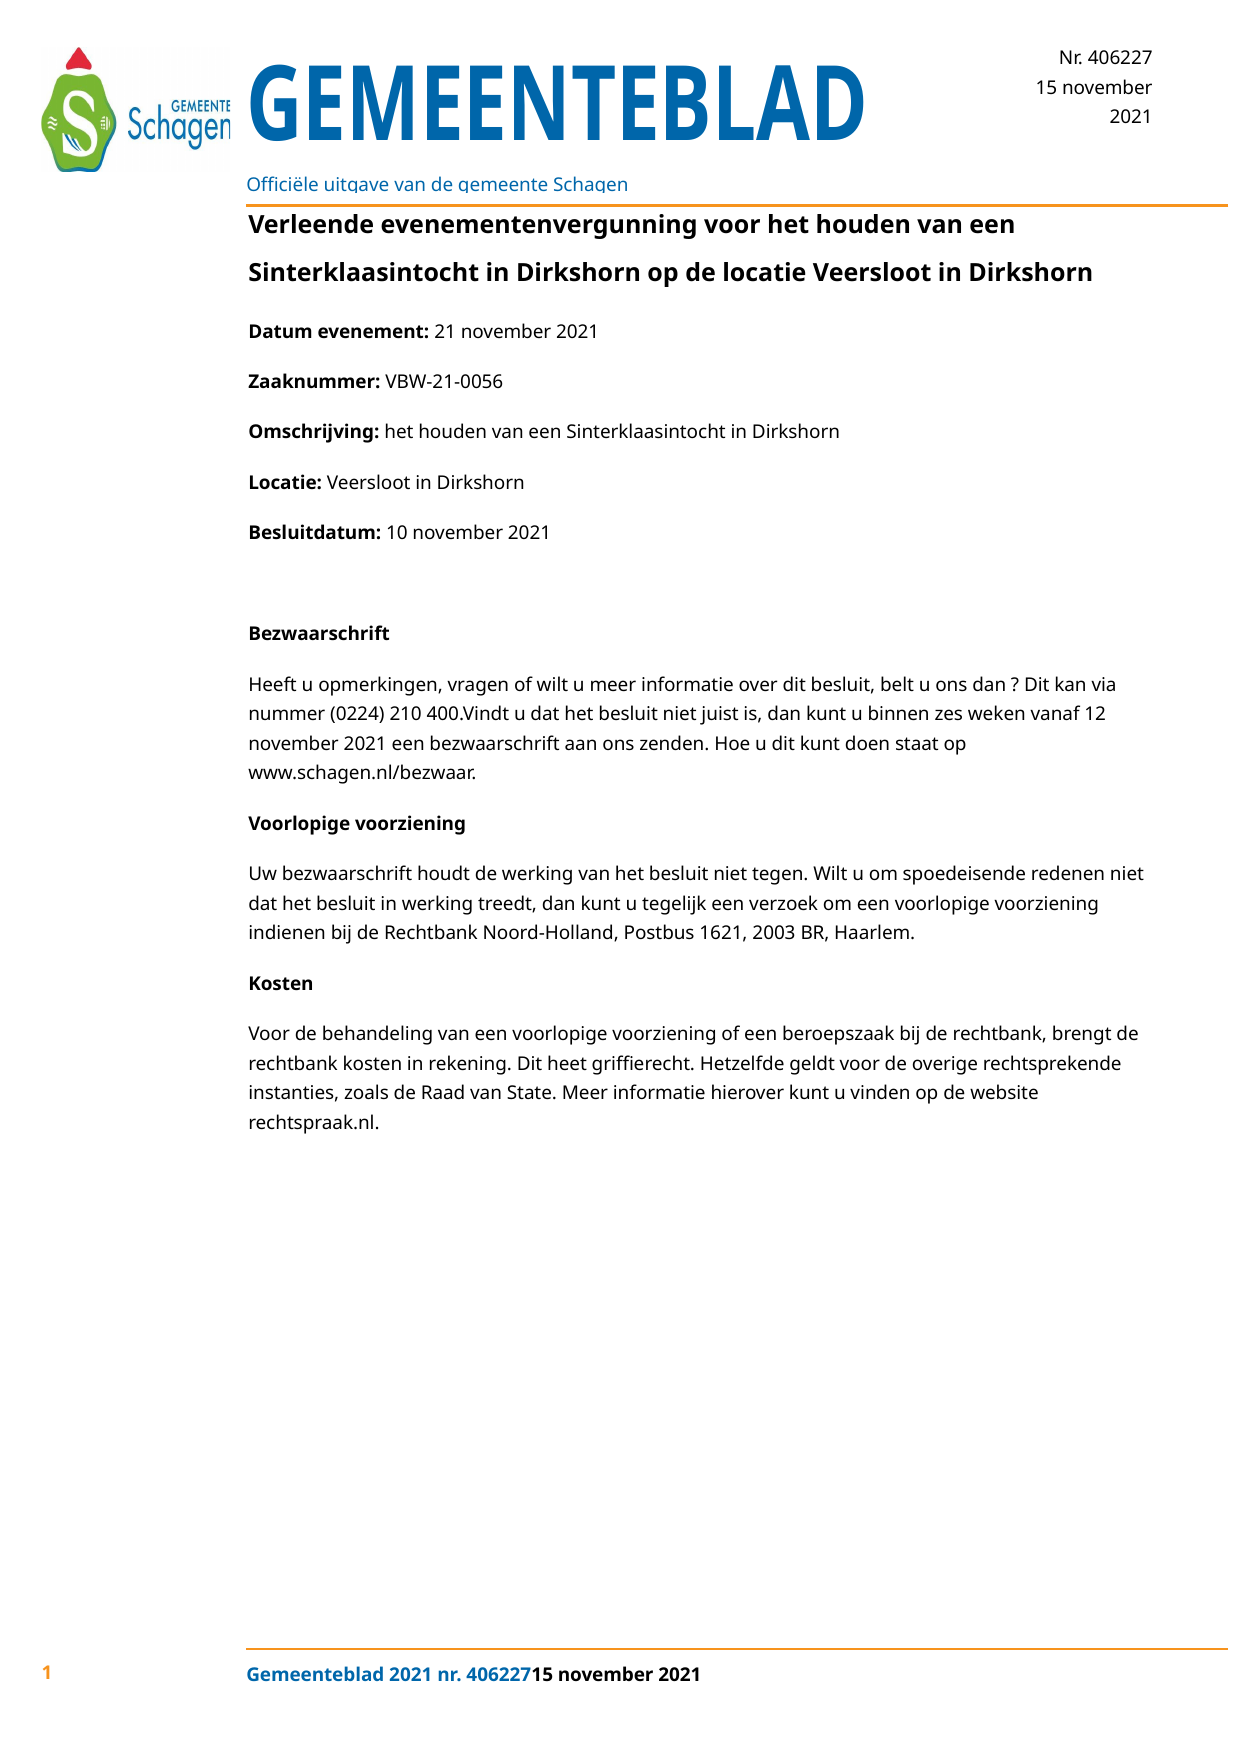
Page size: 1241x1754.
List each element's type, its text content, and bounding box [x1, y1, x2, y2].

text Uw bezwaarschrift houdt de werking van het besluit niet tegen. Wilt u om spoedeisende redenen niet dat het besluit in werking treedt, dan kunt u tegelijk een verzoek om een voorlopige voorziening indienen bij de Rechtbank Noord-Holland, Postbus 1621, 2003 BR, Haarlem. [248, 860, 1152, 945]
text Omschrijving: het houden van een Sinterklaasintocht in Dirkshorn [248, 419, 1152, 444]
text Datum evenement: 21 november 2021 [248, 318, 1152, 344]
text Zaaknummer: VBW-21-0056 [248, 368, 1152, 394]
text Locatie: Veersloot in Dirkshorn [248, 469, 1152, 495]
text Bezwaarschrift [248, 620, 1152, 646]
text Besluitdatum: 10 november 2021 [248, 519, 1152, 545]
text Verleende evenementenvergunning voor het houden van een Sinterklaasintocht in Dirkshorn op de locatie Veersloot in Dirkshorn [248, 207, 1152, 288]
text Kosten [248, 970, 1152, 996]
picture [41, 47, 231, 172]
text Voorlopige voorziening [248, 810, 1152, 836]
text Heeft u opmerkingen, vragen of wilt u meer informatie over dit besluit, belt u ons dan ? Dit kan via nummer (0224) 210 400.Vindt u dat het besluit niet juist is, dan kunt u binnen zes weken vanaf 12 november 2021 een bezwaarschrift aan ons zenden. Hoe u dit kunt doen staat op www.schagen.nl/bezwaar. [248, 671, 1152, 785]
text Voor de behandeling van een voorlopige voorziening of een beroepszaak bij de rechtbank, brengt de rechtbank kosten in rekening. Dit heet griffierecht. Hetzelfde geldt voor de overige rechtsprekende instanties, zoals de Raad van State. Meer informatie hierover kunt u vinden op de website rechtspraak.nl. [248, 1020, 1152, 1135]
